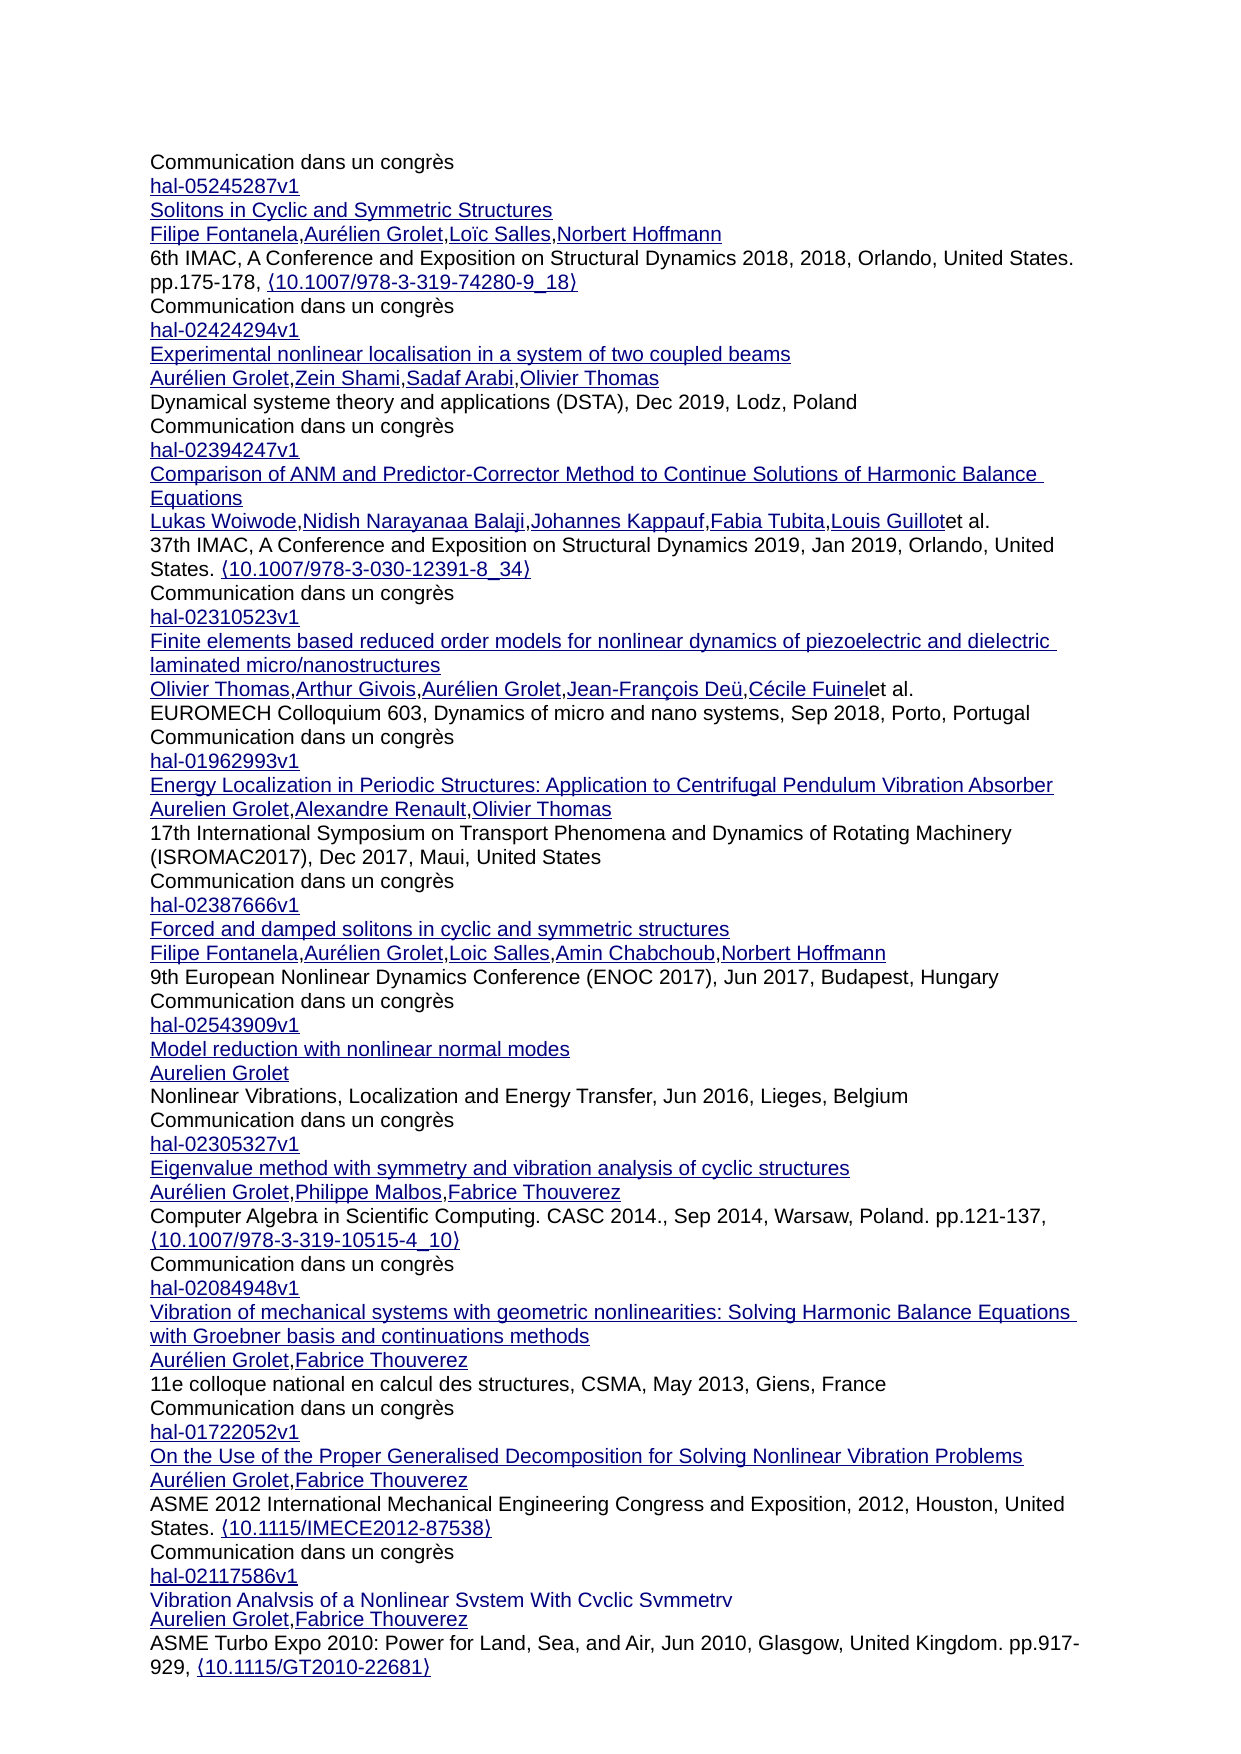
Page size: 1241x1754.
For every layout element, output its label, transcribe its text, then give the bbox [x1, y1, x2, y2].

table_cell Model reduction with nonlinear normal modes Aurelien Grolet Nonlinear Vibrations, Localization and Energy Transfer, Jun 2016, Lieges, Belgium Communication dans un congrès hal-02305327v1 [150, 1036, 1090, 1156]
table_cell Eigenvalue method with symmetry and vibration analysis of cyclic structures Aurélien Grolet,Philippe Malbos,Fabrice Thouverez Computer Algebra in Scientific Computing. CASC 2014., Sep 2014, Warsaw, Poland. pp.121-137, ⟨10.1007/978-3-319-10515-4_10⟩ Communication dans un congrès hal-02084948v1 [150, 1156, 1090, 1300]
table_cell Forced and damped solitons in cyclic and symmetric structures Filipe Fontanela,Aurélien Grolet,Loic Salles,Amin Chabchoub,Norbert Hoffmann 9th European Nonlinear Dynamics Conference (ENOC 2017), Jun 2017, Budapest, Hungary Communication dans un congrès hal-02543909v1 [150, 917, 1090, 1036]
table_cell On the Use of the Proper Generalised Decomposition for Solving Nonlinear Vibration Problems Aurélien Grolet,Fabrice Thouverez ASME 2012 International Mechanical Engineering Congress and Exposition, 2012, Houston, United States. ⟨10.1115/IMECE2012-87538⟩ Communication dans un congrès hal-02117586v1 [150, 1444, 1090, 1587]
table_cell Vibration of mechanical systems with geometric nonlinearities: Solving Harmonic Balance Equations with Groebner basis and continuations methods Aurélien Grolet,Fabrice Thouverez 11e colloque national en calcul des structures, CSMA, May 2013, Giens, France Communication dans un congrès hal-01722052v1 [150, 1300, 1090, 1444]
table_cell Finite elements based reduced order models for nonlinear dynamics of piezoelectric and dielectric laminated micro/nanostructures Olivier Thomas,Arthur Givois,Aurélien Grolet,Jean-François Deü,Cécile Fuinelet al. EUROMECH Colloquium 603, Dynamics of micro and nano systems, Sep 2018, Porto, Portugal Communication dans un congrès hal-01962993v1 [150, 629, 1090, 773]
table_cell Solitons in Cyclic and Symmetric Structures Filipe Fontanela,Aurélien Grolet,Loïc Salles,Norbert Hoffmann 6th IMAC, A Conference and Exposition on Structural Dynamics 2018, 2018, Orlando, United States. pp.175-178, ⟨10.1007/978-3-319-74280-9_18⟩ Communication dans un congrès hal-02424294v1 [150, 198, 1090, 342]
table_cell Comparison of ANM and Predictor-Corrector Method to Continue Solutions of Harmonic Balance Equations Lukas Woiwode,Nidish Narayanaa Balaji,Johannes Kappauf,Fabia Tubita,Louis Guillotet al. 37th IMAC, A Conference and Exposition on Structural Dynamics 2019, Jan 2019, Orlando, United States. ⟨10.1007/978-3-030-12391-8_34⟩ Communication dans un congrès hal-02310523v1 [150, 461, 1090, 629]
table_cell Energy Localization in Periodic Structures: Application to Centrifugal Pendulum Vibration Absorber Aurelien Grolet,Alexandre Renault,Olivier Thomas 17th International Symposium on Transport Phenomena and Dynamics of Rotating Machinery (ISROMAC2017), Dec 2017, Maui, United States Communication dans un congrès hal-02387666v1 [150, 773, 1090, 917]
table_cell Communication dans un congrès hal-05245287v1 [150, 150, 1090, 198]
table_cell Experimental nonlinear localisation in a system of two coupled beams Aurélien Grolet,Zein Shami,Sadaf Arabi,Olivier Thomas Dynamical systeme theory and applications (DSTA), Dec 2019, Lodz, Poland Communication dans un congrès hal-02394247v1 [150, 342, 1090, 461]
table_cell Vibration Analysis of a Nonlinear System With Cyclic Symmetry Aurelien Grolet,Fabrice Thouverez ASME Turbo Expo 2010: Power for Land, Sea, and Air, Jun 2010, Glasgow, United Kingdom. pp.917-929, ⟨10.1115/GT2010-22681⟩ [150, 1588, 1090, 1679]
